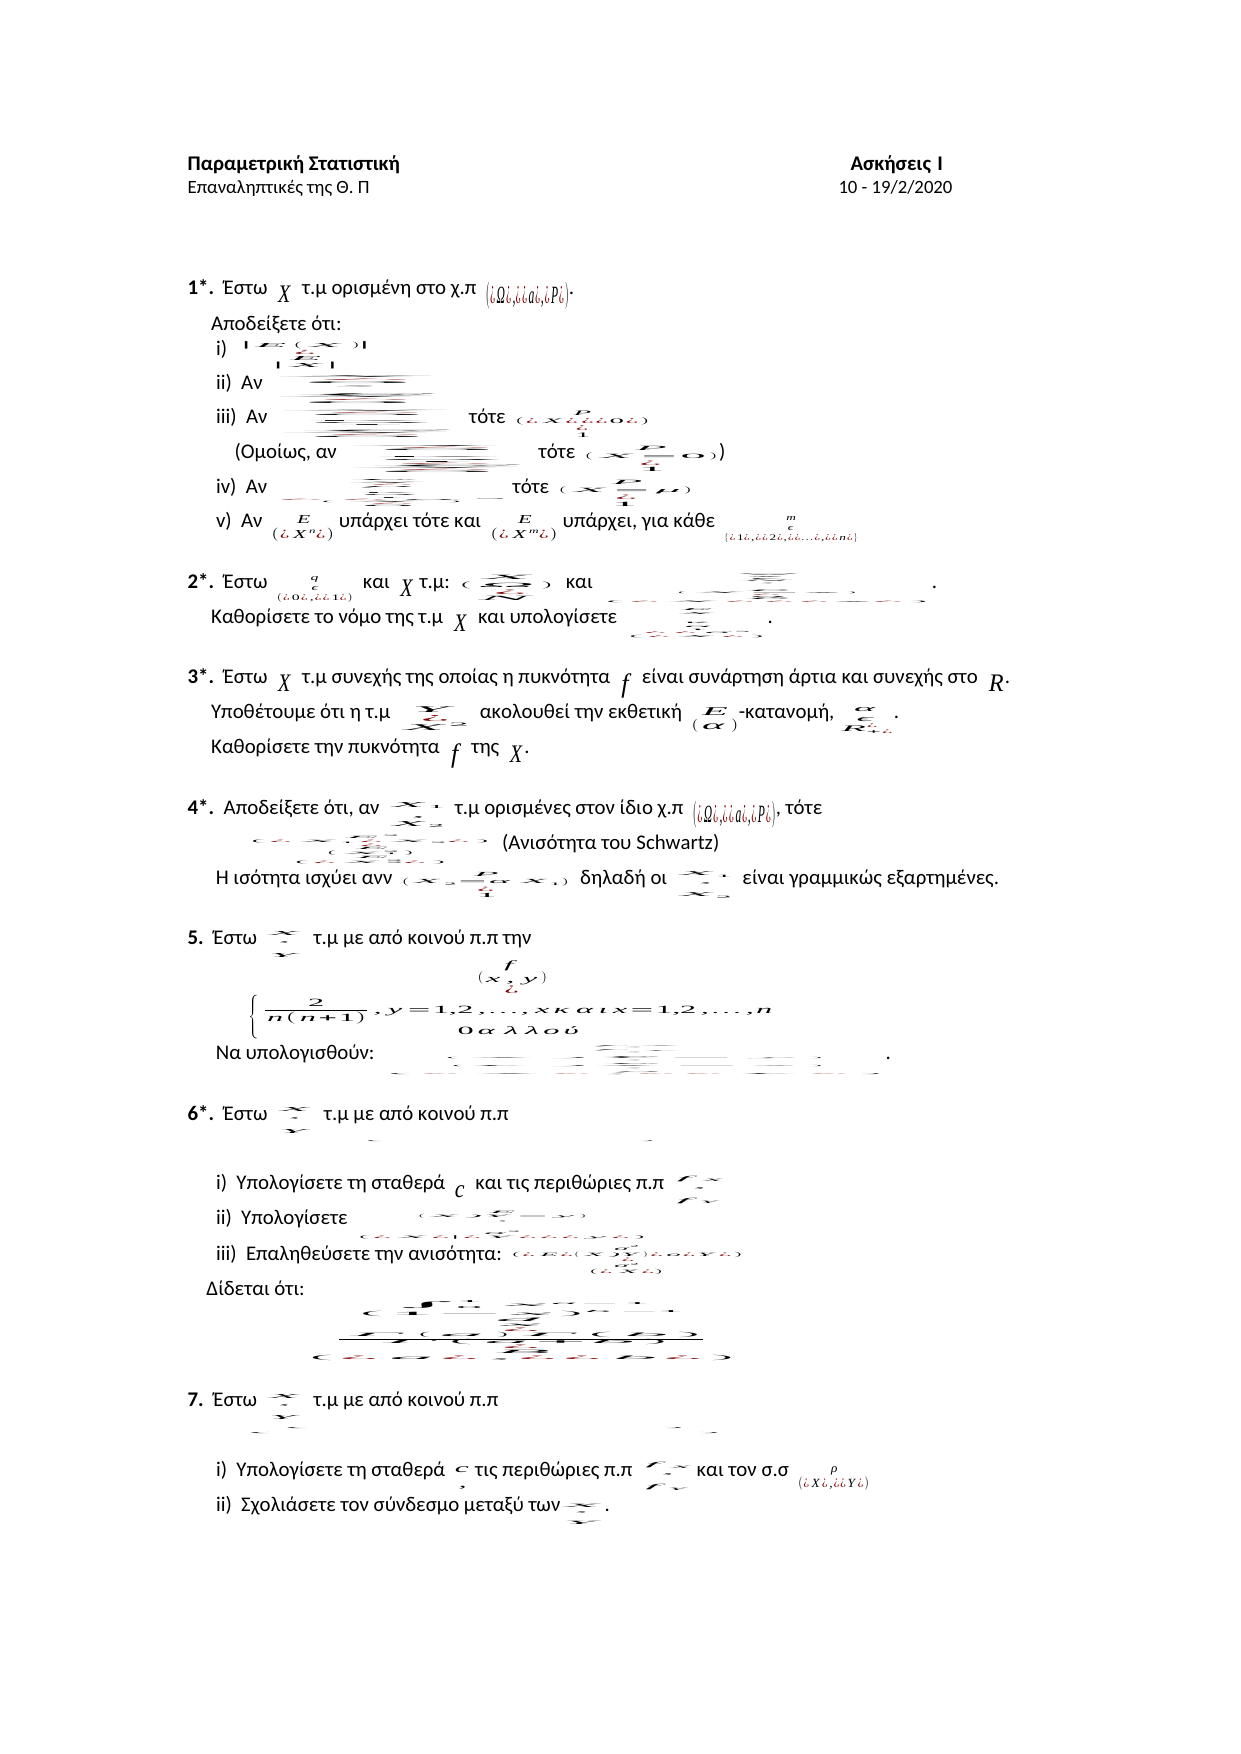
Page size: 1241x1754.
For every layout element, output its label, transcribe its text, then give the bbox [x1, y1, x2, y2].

text i) Υπολογίσετε τη σταθερά τις περιθώριες π.π και τον σ.σ [187, 1456, 1053, 1491]
text 4*. Αποδείξετε ότι, αν τ.μ ορισμένες στον ίδιο χ.π , τότε [187, 794, 1053, 829]
text (Ομοίως, αν τότε ) [187, 439, 1053, 473]
text 1*. Έστω τ.μ ορισμένη στο χ.π . [187, 274, 1053, 310]
text Η ισότητα ισχύει ανν δηλαδή οι είναι γραμμικώς εξαρτημένες. [187, 864, 1053, 899]
text 5. Έστω τ.μ με από κοινού π.π την [187, 924, 1053, 958]
text 2*. Έστω και τ.μ: και . [187, 568, 1053, 603]
text Καθορίσετε την πυκνότητα της . [187, 734, 1053, 769]
text iii) Επαληθεύσετε την ανισότητα: [187, 1240, 1053, 1275]
text v) Αν υπάρχει τότε και υπάρχει, για κάθε [187, 507, 1053, 542]
text Επαναληπτικές της Θ. Π 10 - 19/2/2020 [187, 175, 1053, 198]
text iii) Αν τότε [187, 404, 1053, 439]
text iv) Αν τότε [187, 473, 1053, 507]
text ii) Αν [187, 369, 1053, 404]
text Παραμετρική Στατιστική Ασκήσεις I [187, 150, 1053, 175]
text Να υπολογισθούν: . [187, 1039, 1053, 1075]
text Αποδείξετε ότι: [187, 310, 1053, 335]
text 7. Έστω τ.μ με από κοινού π.π [187, 1387, 1053, 1421]
text (Ανισότητα του Schwartz) [187, 829, 1053, 864]
text 3*. Έστω τ.μ συνεχής της οποίας η πυκνότητα είναι συνάρτηση άρτια και συνεχής στο . [187, 663, 1053, 698]
text Υποθέτουμε ότι η τ.μ ακολουθεί την εκθετική -κατανομή, . [187, 698, 1053, 734]
text 6*. Έστω τ.μ με από κοινού π.π [187, 1100, 1053, 1134]
text ii) Σχολιάσετε τον σύνδεσμο μεταξύ των. [187, 1491, 1053, 1525]
text Δίδεται ότι: [187, 1275, 1053, 1300]
text Καθορίσετε το νόμο της τ.μ και υπολογίσετε . [187, 603, 1053, 638]
text i) Υπολογίσετε τη σταθερά και τις περιθώριες π.π [187, 1169, 1053, 1204]
text ii) Υπολογίσετε [187, 1204, 1053, 1240]
text i) [187, 335, 1053, 369]
